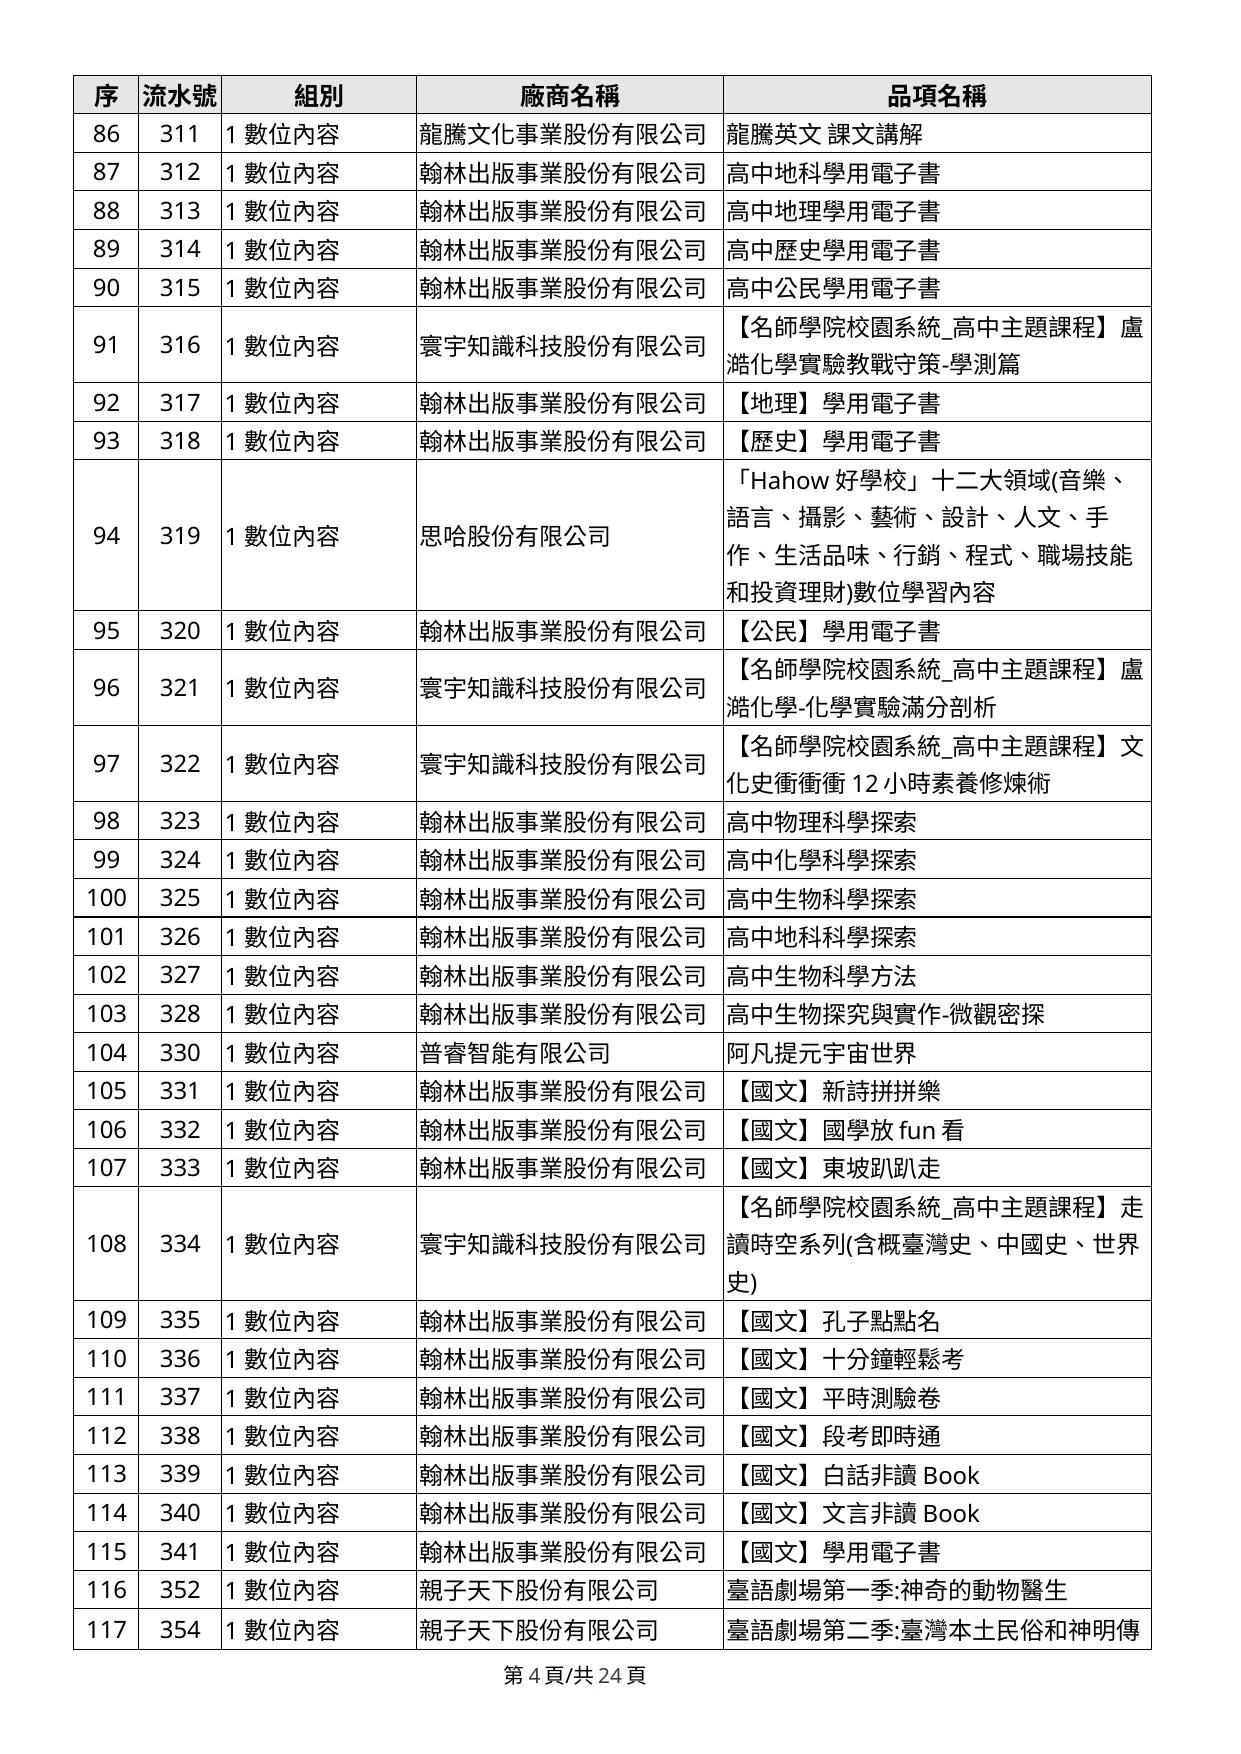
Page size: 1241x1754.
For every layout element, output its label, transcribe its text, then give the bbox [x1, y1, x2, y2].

table_cell 1 數位內容 [222, 918, 416, 955]
table_cell 314 [139, 230, 221, 267]
table_cell 高中物理科學探索 [724, 802, 1151, 839]
table_cell 1 數位內容 [222, 1033, 416, 1071]
table_cell 寰宇知識科技股份有限公司 [417, 1187, 723, 1300]
table_cell 【公民】學用電子書 [724, 611, 1151, 649]
table_cell 341 [139, 1532, 221, 1569]
table_header 品項名稱 [724, 76, 1151, 113]
table_cell 1 數位內容 [222, 230, 416, 267]
table_cell 102 [74, 956, 138, 993]
table_cell 【國文】東坡趴趴走 [724, 1149, 1151, 1186]
table_cell 翰林出版事業股份有限公司 [417, 230, 723, 267]
table_cell 【國文】國學放fun看 [724, 1110, 1151, 1148]
table_cell 115 [74, 1532, 138, 1569]
table_cell 89 [74, 230, 138, 267]
table_cell 翰林出版事業股份有限公司 [417, 1339, 723, 1377]
table_cell 1 數位內容 [222, 840, 416, 878]
table_cell 320 [139, 611, 221, 649]
table_cell 88 [74, 191, 138, 229]
table_cell 312 [139, 153, 221, 190]
table_cell 翰林出版事業股份有限公司 [417, 802, 723, 839]
table_cell 328 [139, 995, 221, 1032]
table_cell 1 數位內容 [222, 1301, 416, 1338]
table_cell 【名師學院校園系統_高中主題課程】盧澔化學-化學實驗滿分剖析 [724, 650, 1151, 725]
table_cell 86 [74, 114, 138, 152]
table_cell 97 [74, 726, 138, 801]
table_cell 323 [139, 802, 221, 839]
table_cell 翰林出版事業股份有限公司 [417, 1416, 723, 1454]
table_cell 104 [74, 1033, 138, 1071]
table_cell 翰林出版事業股份有限公司 [417, 191, 723, 229]
table_cell 98 [74, 802, 138, 839]
table_cell 寰宇知識科技股份有限公司 [417, 307, 723, 382]
table_cell 1 數位內容 [222, 1532, 416, 1569]
table_cell 1 數位內容 [222, 1339, 416, 1377]
table_cell 114 [74, 1494, 138, 1531]
table_cell 1 數位內容 [222, 1072, 416, 1109]
table_cell 1 數位內容 [222, 1416, 416, 1454]
table_header 組別 [222, 76, 416, 113]
table_cell 105 [74, 1072, 138, 1109]
table_cell 翰林出版事業股份有限公司 [417, 879, 723, 916]
table_cell 327 [139, 956, 221, 993]
table_cell 116 [74, 1571, 138, 1608]
table_cell 334 [139, 1187, 221, 1300]
table_cell 【國文】段考即時通 [724, 1416, 1151, 1454]
table_cell 臺語劇場第一季:神奇的動物醫生 [724, 1571, 1151, 1608]
table_cell 翰林出版事業股份有限公司 [417, 840, 723, 878]
table_cell 1 數位內容 [222, 995, 416, 1032]
table_cell 318 [139, 422, 221, 459]
table_cell 思哈股份有限公司 [417, 460, 723, 610]
table_cell 普睿智能有限公司 [417, 1033, 723, 1071]
table_cell 翰林出版事業股份有限公司 [417, 1455, 723, 1492]
table_cell 翰林出版事業股份有限公司 [417, 1494, 723, 1531]
table_cell 1 數位內容 [222, 956, 416, 993]
table_cell 翰林出版事業股份有限公司 [417, 995, 723, 1032]
table_cell 354 [139, 1609, 221, 1649]
table_cell 316 [139, 307, 221, 382]
table_cell 113 [74, 1455, 138, 1492]
table_cell 95 [74, 611, 138, 649]
table_cell 111 [74, 1378, 138, 1415]
table_cell 340 [139, 1494, 221, 1531]
table_cell 高中地理學用電子書 [724, 191, 1151, 229]
table_cell 寰宇知識科技股份有限公司 [417, 650, 723, 725]
table_cell 翰林出版事業股份有限公司 [417, 269, 723, 306]
table_cell 87 [74, 153, 138, 190]
table_cell 90 [74, 269, 138, 306]
table_cell 高中歷史學用電子書 [724, 230, 1151, 267]
table_cell 【國文】文言非讀Book [724, 1494, 1151, 1531]
table_cell 1 數位內容 [222, 802, 416, 839]
table_cell 親子天下股份有限公司 [417, 1571, 723, 1608]
table_cell 1 數位內容 [222, 153, 416, 190]
table_cell 99 [74, 840, 138, 878]
table_cell 336 [139, 1339, 221, 1377]
table_header 序 [74, 76, 138, 113]
table_cell 106 [74, 1110, 138, 1148]
table_cell 高中地科科學探索 [724, 918, 1151, 955]
table_cell 1 數位內容 [222, 269, 416, 306]
table_cell 翰林出版事業股份有限公司 [417, 422, 723, 459]
table_cell 103 [74, 995, 138, 1032]
table_cell 龍騰英文 課文講解 [724, 114, 1151, 152]
table_cell 117 [74, 1609, 138, 1649]
table_cell 翰林出版事業股份有限公司 [417, 1532, 723, 1569]
table_cell 330 [139, 1033, 221, 1071]
table_cell 1 數位內容 [222, 114, 416, 152]
table_cell 91 [74, 307, 138, 382]
table_cell 1 數位內容 [222, 1609, 416, 1649]
table_cell 311 [139, 114, 221, 152]
table_cell 【國文】十分鐘輕鬆考 [724, 1339, 1151, 1377]
table_cell 339 [139, 1455, 221, 1492]
table_cell 【國文】白話非讀Book [724, 1455, 1151, 1492]
table_cell 翰林出版事業股份有限公司 [417, 611, 723, 649]
table_cell 翰林出版事業股份有限公司 [417, 1149, 723, 1186]
table_cell 1 數位內容 [222, 422, 416, 459]
table_cell 【國文】新詩拼拼樂 [724, 1072, 1151, 1109]
table_cell 335 [139, 1301, 221, 1338]
table_cell 翰林出版事業股份有限公司 [417, 153, 723, 190]
table_cell 1 數位內容 [222, 460, 416, 610]
table_cell 321 [139, 650, 221, 725]
table_cell 高中生物科學探索 [724, 879, 1151, 916]
table_cell 337 [139, 1378, 221, 1415]
table_cell 1 數位內容 [222, 1149, 416, 1186]
table_cell 93 [74, 422, 138, 459]
table_cell 317 [139, 383, 221, 421]
table_cell 1 數位內容 [222, 1110, 416, 1148]
table_cell 翰林出版事業股份有限公司 [417, 1072, 723, 1109]
table_cell 352 [139, 1571, 221, 1608]
table_cell 313 [139, 191, 221, 229]
table_cell 325 [139, 879, 221, 916]
table_cell 「Hahow 好學校」十二大領域(音樂、 語言、攝影、藝術、設計、人文、手作、生活品味、行銷、程式、職場技能和投資理財)數位學習內容 [724, 460, 1151, 610]
table_cell 翰林出版事業股份有限公司 [417, 1301, 723, 1338]
table_cell 109 [74, 1301, 138, 1338]
table_cell 高中化學科學探索 [724, 840, 1151, 878]
table_cell 1 數位內容 [222, 1187, 416, 1300]
table_cell 322 [139, 726, 221, 801]
table_cell 338 [139, 1416, 221, 1454]
table_cell 107 [74, 1149, 138, 1186]
table_cell 【名師學院校園系統_高中主題課程】盧澔化學實驗教戰守策-學測篇 [724, 307, 1151, 382]
table_cell 1 數位內容 [222, 1455, 416, 1492]
table_cell 【名師學院校園系統_高中主題課程】文化史衝衝衝 12小時素養修煉術 [724, 726, 1151, 801]
table_cell 333 [139, 1149, 221, 1186]
table_cell 【歷史】學用電子書 [724, 422, 1151, 459]
table_cell 324 [139, 840, 221, 878]
table_cell 108 [74, 1187, 138, 1300]
table_cell 親子天下股份有限公司 [417, 1609, 723, 1649]
table_cell 96 [74, 650, 138, 725]
table_cell 94 [74, 460, 138, 610]
table_cell 112 [74, 1416, 138, 1454]
table_cell 101 [74, 918, 138, 955]
table_cell 1 數位內容 [222, 1494, 416, 1531]
table_cell 1 數位內容 [222, 726, 416, 801]
table_cell 翰林出版事業股份有限公司 [417, 1378, 723, 1415]
table_cell 高中生物科學方法 [724, 956, 1151, 993]
table_cell 332 [139, 1110, 221, 1148]
table_cell 阿凡提元宇宙世界 [724, 1033, 1151, 1071]
table_cell 319 [139, 460, 221, 610]
table_cell 翰林出版事業股份有限公司 [417, 383, 723, 421]
table_cell 1 數位內容 [222, 383, 416, 421]
table_cell 315 [139, 269, 221, 306]
table_header 流水號 [139, 76, 221, 113]
table_cell 【國文】平時測驗卷 [724, 1378, 1151, 1415]
table_cell 高中公民學用電子書 [724, 269, 1151, 306]
table_cell 翰林出版事業股份有限公司 [417, 1110, 723, 1148]
table_cell 翰林出版事業股份有限公司 [417, 956, 723, 993]
table_cell 1 數位內容 [222, 1571, 416, 1608]
table_cell 【國文】孔子點點名 [724, 1301, 1151, 1338]
table_cell 326 [139, 918, 221, 955]
table_cell 寰宇知識科技股份有限公司 [417, 726, 723, 801]
table_cell 翰林出版事業股份有限公司 [417, 918, 723, 955]
table_cell 高中生物探究與實作-微觀密探 [724, 995, 1151, 1032]
table_cell 100 [74, 879, 138, 916]
table_cell 1 數位內容 [222, 611, 416, 649]
table_cell 1 數位內容 [222, 307, 416, 382]
table_cell 高中地科學用電子書 [724, 153, 1151, 190]
table_cell 【名師學院校園系統_高中主題課程】走讀時空系列(含概臺灣史、中國史、世界史) [724, 1187, 1151, 1300]
table_cell 1 數位內容 [222, 650, 416, 725]
table_cell 【國文】學用電子書 [724, 1532, 1151, 1569]
table_header 廠商名稱 [417, 76, 723, 113]
table_cell 臺語劇場第二季:臺灣本土民俗和神明傳 [724, 1609, 1151, 1649]
table_cell 【地理】學用電子書 [724, 383, 1151, 421]
table_cell 110 [74, 1339, 138, 1377]
table_cell 331 [139, 1072, 221, 1109]
table_cell 1 數位內容 [222, 879, 416, 916]
table_cell 1 數位內容 [222, 1378, 416, 1415]
table_cell 龍騰文化事業股份有限公司 [417, 114, 723, 152]
table_cell 92 [74, 383, 138, 421]
table_cell 1 數位內容 [222, 191, 416, 229]
